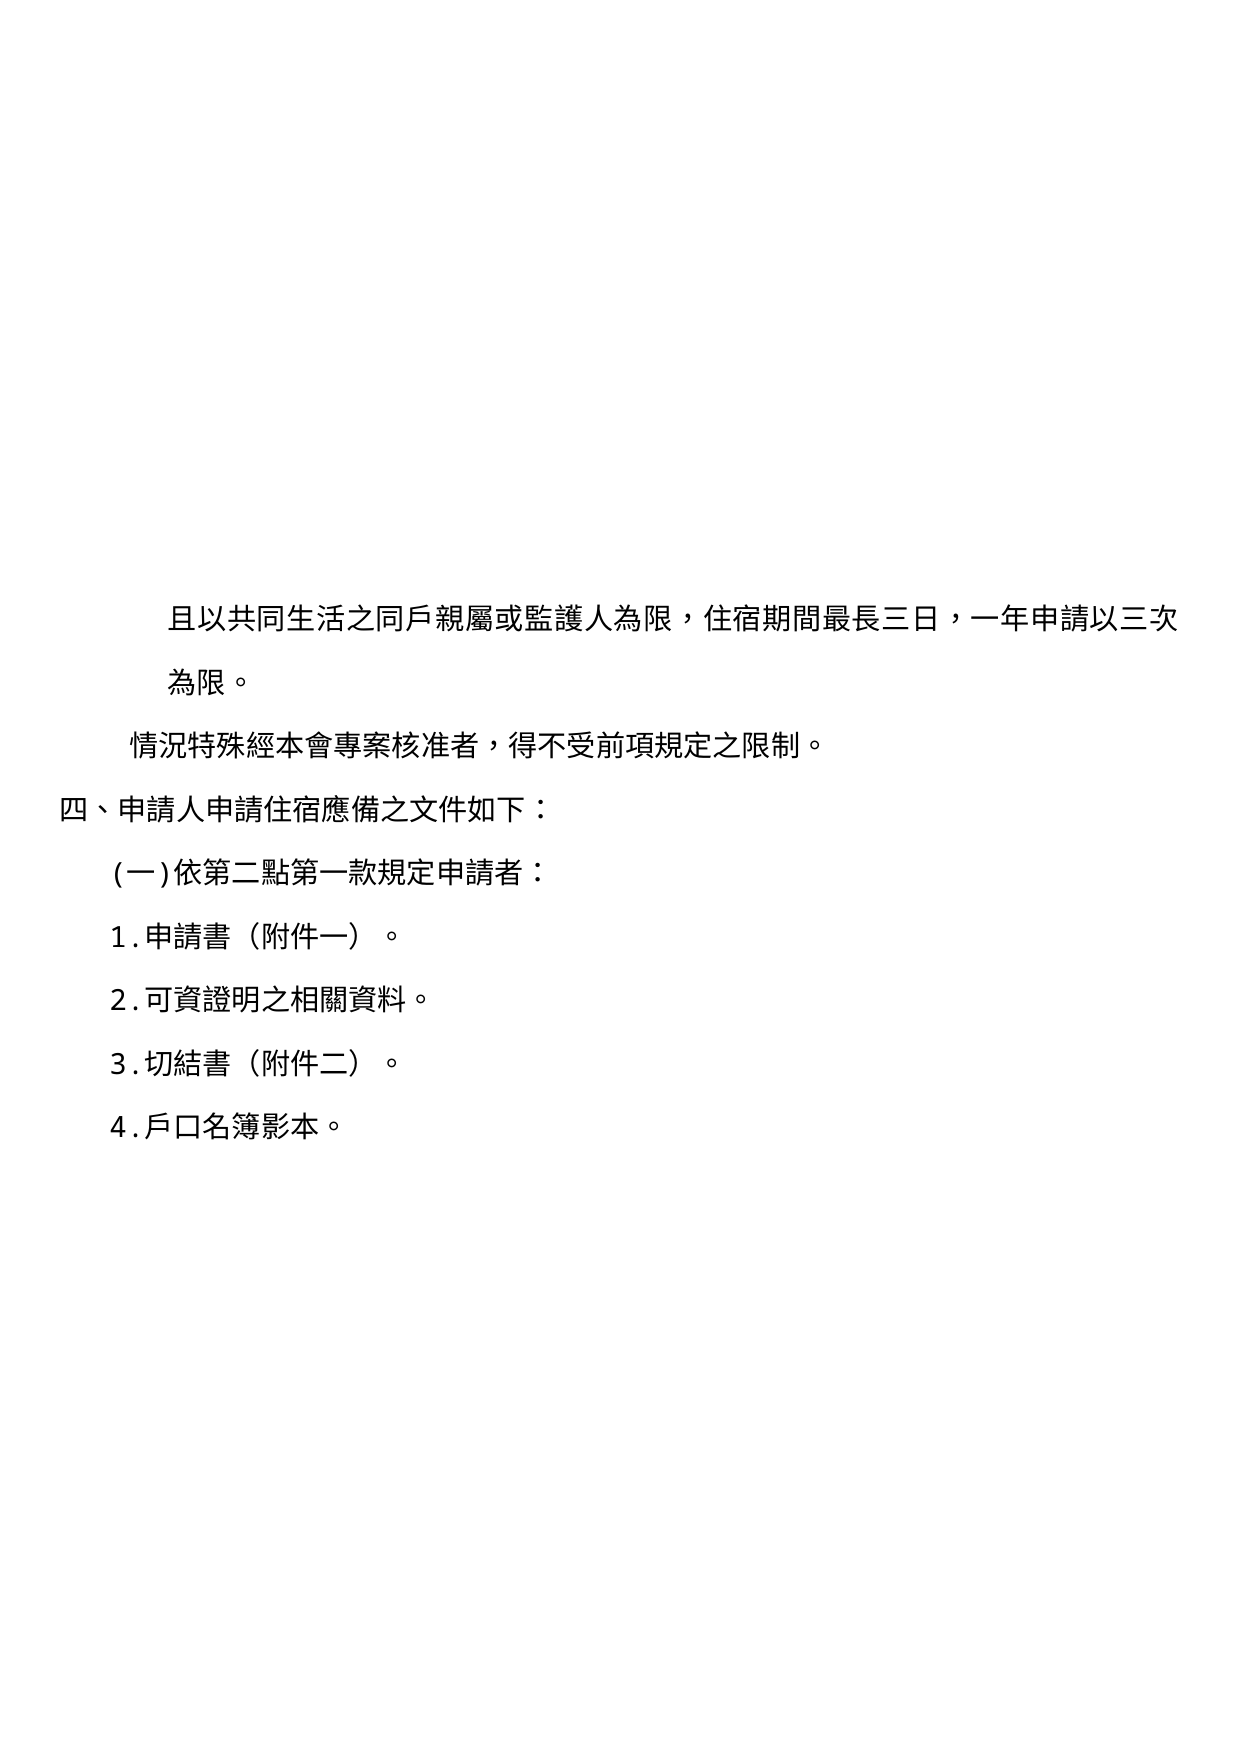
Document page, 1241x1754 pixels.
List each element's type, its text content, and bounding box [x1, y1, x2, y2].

text 2.可資證明之相關資料。 [109, 977, 1181, 1019]
text 4.戶口名簿影本。 [109, 1104, 1181, 1146]
text 情況特殊經本會專案核准者，得不受前項規定之限制。 [59, 723, 1181, 765]
text (一)依第二點第一款規定申請者： [109, 849, 1181, 892]
text 1.申請書（附件一）。 [109, 913, 1181, 956]
text 3.切結書（附件二）。 [109, 1040, 1181, 1083]
text 且以共同生活之同戶親屬或監護人為限，住宿期間最長三日，一年申請以三次為限。 [109, 596, 1181, 701]
text 四、申請人申請住宿應備之文件如下： [59, 786, 1181, 828]
